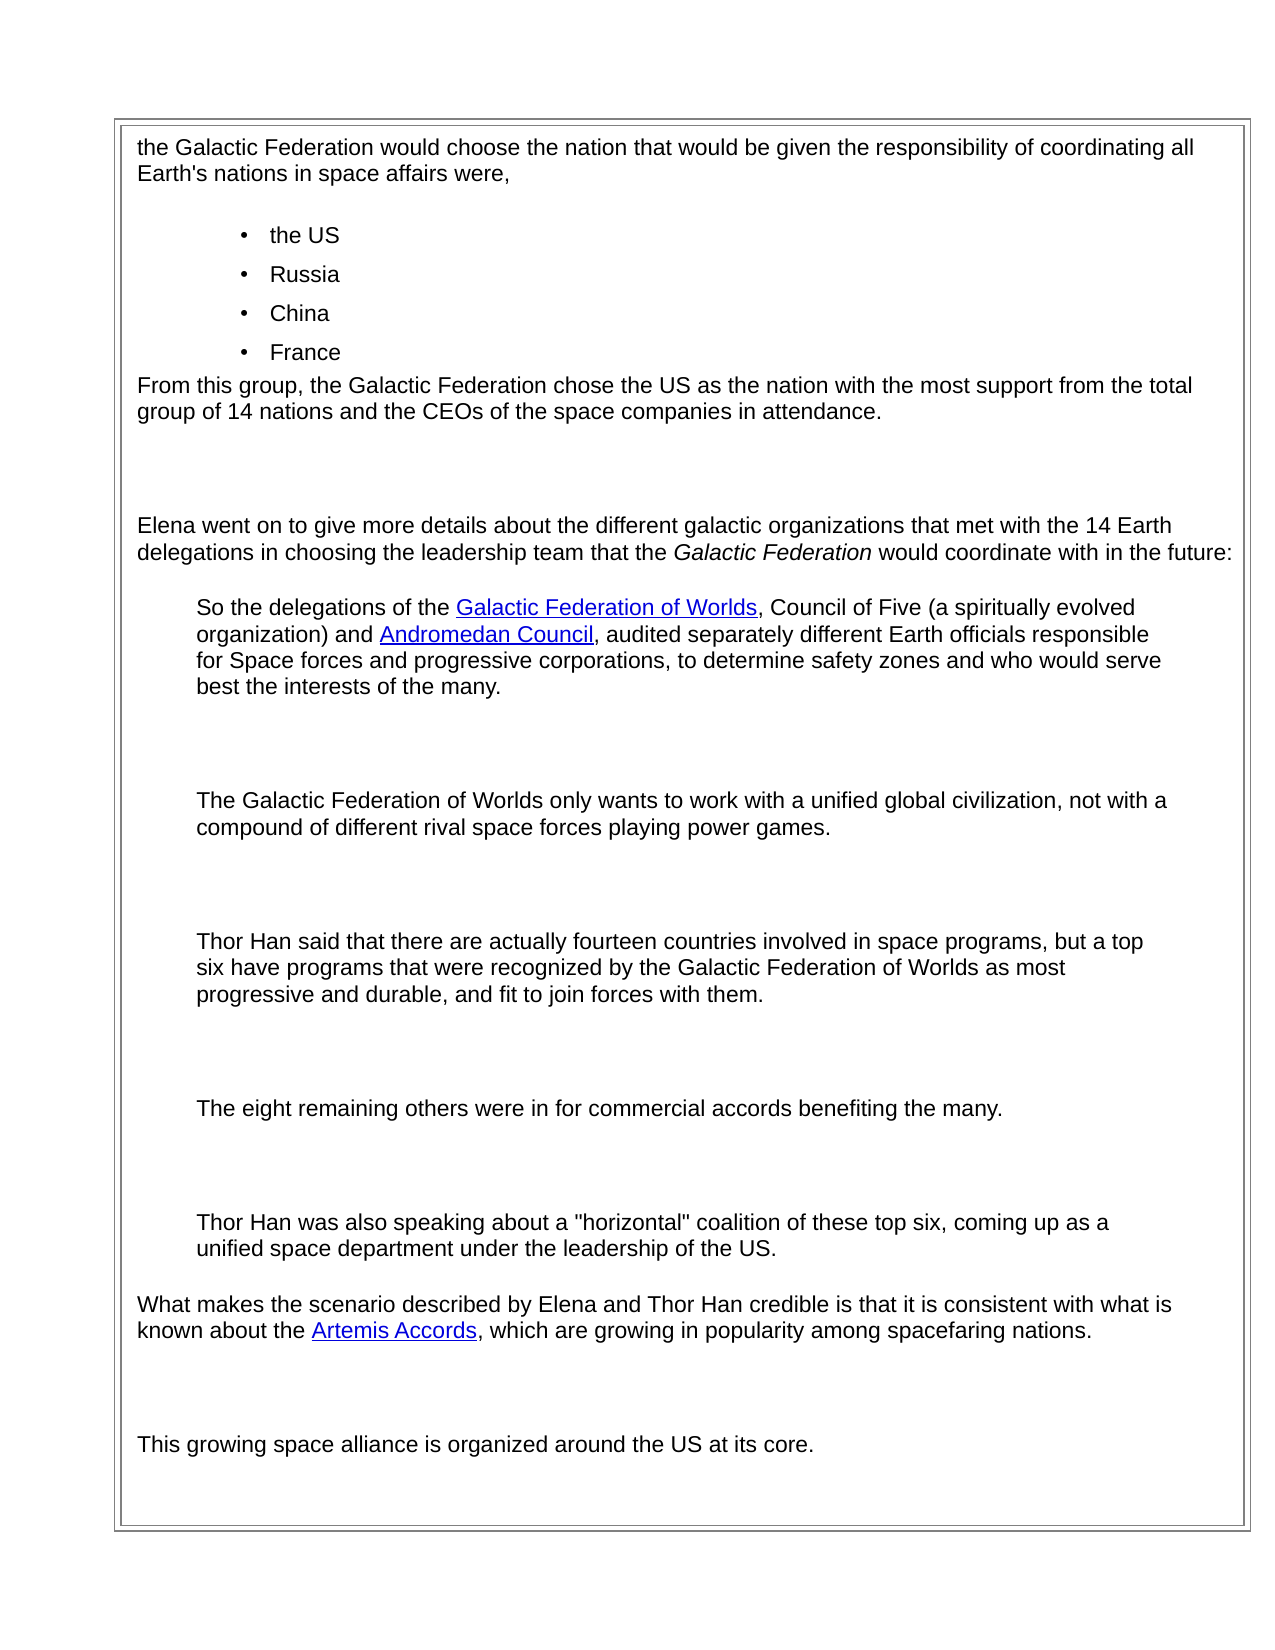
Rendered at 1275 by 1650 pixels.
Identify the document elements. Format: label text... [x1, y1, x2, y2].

table_header by Dr. Michael Salla August 10, 2021 from Exopolitics Website Spanish version More information has become available that better clarifies what happened at a set of secret meetings that took place in the upper atmosphere of Jupiter in mid-July involving representatives from different spacefaring nations and the Galactic Federation of Worlds. Elena Danaan, who first released news of the dramatic meetings from her extraterrestrial contact, Thor Han Eredyon, has provided a diagram along with further explanatory comments that help considerably in getting a better idea of the different nations, corporations, and organizations that participated in the meetings, and the selection process for the nation that would be chiefly responsible for coordinating humanity in taking responsibility for the solar system - the USA. In a prior article, I discussed the information received by Elena from her primary extraterrestrial contact, Thor Han, a ship commander from the Galactic Federation of Worlds who escorted some of the Earth delegates to the meetings. We also discussed the meetings in an interview released on Aug 6: Also available on Rumble... As explained in my earlier article, these meetings are similar in function to the Yalta Conference held during the final stages of World War II. In the current scenario, these "galactic diplomacy" meetings discussed restructuring our solar system with the impending defeat of the, Dark Fleet Draco Empire Orion Alliance their corporate partners, the Interplanetary Corporate Conglomerate (ICC)... I've discussed these developments in previous articles, along with corroborating evidence, which you can read here and here. After our interview, Elena sent me a diagram explaining the sequence of meetings that took place above Jupiter. The diagram succinctly describes what happened, along with her comments for each stage of the meetings. Based on the sequence of meetings, it appears that the chief purpose was a selection process to determine which spacefaring nation would be primarily responsible for coordinating all human space operations and liaising with the Galactic Federation. Elena Danaan Illustration of Jupiter Meetings in sequence Here is how Elena summarized the meetings in her own words based on Thor Han's initial messages and what she has subsequently learned. There was a series of meetings and this had been going on for a while. Each Terran group attending these meetings combined space force military officials and progressive corporation CEOs. There were twelve meetings at first, occurring as twelve separate groups. Each group was composed of officials from galactic institutions, auditing a specific Earth nation's representatives in the space military and corporate domains. Put simply, the Galactic Federation was reviewing Earth's spacefaring nations in terms of their respective capabilities, histories and leadership potential. In his initial message to Elena, Thor Han said, "there are actually fourteen countries involved in space programs, who were represented there." In other words, the 12 meetings involved representatives from 14 countries with space programs with officials from the Galactic Federation, and other extraterrestrial organizations. These are the 12 countries that have signed the Artemis Accords (Jupiter Agreements), which are a set of bilateral agreements between the US and other spacefaring nations, which set out the guidelines for how signatories are to behave and coordinate in space affairs: Australia Brazil Canada Italy Japan Luxembourg New Zealand United Arab Emirates South Korea Ukraine United Kingdom the United States There are also six countries that have national space programs but to date have not signed the Artemis Accords. These are: China France Germany India Israel Russia Of these, only China and Russia are not expected to sign on to the Accords anytime soon, but that could quickly change with the outcome of the Jupiter meetings. If only 14 out of these 18 nations participated in the Jupiter meetings, then two possibilities come to mind for why four did not participate. First, it can be speculated that some of the smaller nations, e.g., Luxembourg and New Zealand, delegated to larger neighboring nations to represent their space interests. A second possibility is that the European Space Agency, headquartered in Paris, officially represented the interests of France, Germany, Italy, and Luxembourg. While the United Kingdom does participate in some European Space Agency programs, it maintains a separate national space program and works closely with the US NASA program. By "progressive corporation CEOs", Thor Han was very likely referring to representatives from companies such as, SpaceX Blue Origin Virgin Galactic, ...as opposed to CEO's from older larger aerospace corporations such as, Boeing Airbus Lockheed Martin Northrup Grumman, etc., ...which worked with the now-discredited Interplanetary Corporate Conglomerate, a major ally of the German Dark Fleet. Prominent CEOs such as Elon Musk, Jeff Bezos, and Richard Branson therefore almost certainly attended the Jupiter meetings. This is supported by recent flights into space by both Bezos and Branson. Branson flew to the edge of space (defined by US authorities as 50 miles altitude) on July 11 in a Virgin Galactic craft. He was followed by Bezos, who flew into space on July 20 in a crewed Blue Origin flight. These two very public space flight events, it turns out, were covers for Branson and Bezos to attend the Jupiter meetings. Musk very likely attended the Jupiter meetings using another mode of transportation and cover story. The cover story appeared on July 23, when Musk announced that SpaceX had been awarded a contract to launch NASA's "Europa Clipper" mission to Jupiter's moon Europa in October 2024. That means that around the same time Branson and Bezos were involved with their trips to the edge of space, Musk was working with NASA officials on an announcement concerning a future mission to Jupiter. A plausible cover story for Musk secretly flying to Jupiter to attend the meetings. What's noteworthy here in NASA's announcement of the Europa Clipper mission is its recent behavior of increasingly awarding contracts for space exploration to SpaceX or Blue Origin rather than older established aerospace corporations. This is critical circumstantial evidence that there has been a major change in how space is being managed by national governments and the aerospace corporations they are supporting through the contractual process. Elena went on to explain what happened after the initial set of 12 meetings. Then, three big meetings occurred: The first of the three meetings was a gathering of six selected nations' programs. The second meeting gathered a selected group of four from this previous group of six, to decide who would be best able to lead the group of six. The third and final agreement was between the galactic representatives and the winning nation selected from the previous group of four. Elena says that Thor Han was forbidden from identifying the different nations participating in the meetings. It can be speculated that the six nations that participated in the first of the three final meetings were those with the oldest and largest functioning national space programs. These are in order of their first satellite launches: Russia (1957) the United States (1958) France (1962) Britain (1962) China (1970) Japan (1970) It should be noted that the first five nations from this group of six, are all permanent members of the United Nations Security Council. Each has a long history of being deeply involved in Security Council decisions concerning international affairs. It is therefore no great surprise that this same group of nations would perform a similar function for regulating human activities in our solar system. It can be further speculated that the four countries that participated in the penultimate meeting out of which the Galactic Federation would choose the nation that would be given the responsibility of coordinating all Earth's nations in space affairs were, the US Russia China France From this group, the Galactic Federation chose the US as the nation with the most support from the total group of 14 nations and the CEOs of the space companies in attendance. Elena went on to give more details about the different galactic organizations that met with the 14 Earth delegations in choosing the leadership team that the Galactic Federation would coordinate with in the future: So the delegations of the Galactic Federation of Worlds, Council of Five (a spiritually evolved organization) and Andromedan Council, audited separately different Earth officials responsible for Space forces and progressive corporations, to determine safety zones and who would serve best the interests of the many. The Galactic Federation of Worlds only wants to work with a unified global civilization, not with a compound of different rival space forces playing power games. Thor Han said that there are actually fourteen countries involved in space programs, but a top six have programs that were recognized by the Galactic Federation of Worlds as most progressive and durable, and fit to join forces with them. The eight remaining others were in for commercial accords benefiting the many. Thor Han was also speaking about a "horizontal" coalition of these top six, coming up as a unified space department under the leadership of the US. What makes the scenario described by Elena and Thor Han credible is that it is consistent with what is known about the Artemis Accords, which are growing in popularity among spacefaring nations. This growing space alliance is organized around the US at its core. In contrast, an attempt by Russia and China to promote a rival international space coalition through their joint International Lunar Research Station initiative has gathered no support. It's therefore very understandable why the Galactic Federation and affiliated galactic organizations - Andromeda Council and Council of Five - would choose the US as the go-to nation for future collaboration between the Federation and the rest of humanity. Finally, Elena drew a graphic of what Thor Han saw departing after the penultimate meeting. Three spacecraft were seen carrying the unsuccessful delegates of the nations not chosen to lead the Earth in future coordination with the Galactic Federation. Elena says that two of the craft carried the Russian and Chinese delegations that were unhappy with the outcome. The third craft, according to Elena and my speculation, carried the French delegation. The cigar-shaped craft presumably belonged to the US Navy's Solar Warden space program. Elena Danaan drawing of the 3 craft carrying delegations from penultimate Jupiter meeting. In conclusion, there is significant circumstantial evidence that the Jupiter meetings happened in mid-July involving 14 nations and CEOs of relatively new aerospace companies. First, the number of nations in attendance (14) is close to the number of known spacefaring nations (18). Second, the flights to the edge of space by Richard Branson and Jeff Bezos were very likely cover stories for them physically attending the Jupiter meetings. Third, Musk's announcement of SpaceX's selection to launch the 2024 Europa Clipper Mission shows that Jupiter was very much on his mind during the meetings. Finally, the growing acceptance of the Artemis Accords by leading spacefaring nations - with the exceptions of China and Russia - makes it very plausible that the Galactic Federation chose the USA as the go-to nation for future communicat by Dr. Michael Salla August 17, 2021 from Exopolitics Website On July 11, to much fanfare, Richard Branson traveled on a Virgin Galactic spacecraft for a highly publicized trip to the edge of space - defined by NASA as beginning at an altitude of 50 miles (80 km). A week later, he was followed by Jeff Bezos, who flew in a Blue Origin spacecraft to just above the Von Karman line, an altitude of 62 miles (100 km), the worldwide standard for the start of space. Around the same time, on July 23, Elon Musk announced that SpaceX was given the highly prized contract to launch NASA's Europa Clipper mission to Jupiter by 2024. What unites these three disparate space events involving pioneering aerospace CEOs is a claim by a former French archeologist, Elena Danaan, that a series of secret meetings were held in a floating extraterrestrial base (city) in the upper atmosphere of Jupiter in mid-July. She was told by her primary extraterrestrial contact, Thor Han Eredyon, that the meetings were attended by top officials from 14 space-faring nations, as well as "progressive corporation CEOs" to meet with representatives from the Galactic Federation of Worlds and other galactic organizations. In previous article, I discussed the identities of the 14 nations that most likely attended the meetings and speculated that the "progressive corporation CEOs" probably included Bezos and Branson, whose trips to the edge of space coincided with the alleged time of the Jupiter meetings. I further speculated that Musk had attended due to a SpaceX announcement that it had been awarded the Europa Clipper meetings. In her most recent 'physical contact' with Thor Han, Elena has provided some fresh new details about the Jupiter Meetings, which confirmed my speculations about the CEOs in attendance. This is Elena's (E) recollection of what she was told by Thor Han (T): E: About the CEOs, was Michael right? T: Yes. E: All of them? T: And many more. While Branson and Bezos very publicly televised their relatively few minutes floating in Earth's upper atmosphere, Thor Hans' response suggests they kept secret that they were about to or had already spent many hours in the upper atmosphere of Jupiter negotiating the future of our solar system. It's worth pointing out that this is not the first time that Jeff Bezos has been involved in top-level negotiations involving secret space programs. In early February 2018, the German-led Dark Fleet operating out of Antarctica conducted high-level meetings with the Trump administration, as first revealed by former Forbes Magazine author Benjamin Fulford. What corroborated Fulford's claim was that Trump's Secretary of State, Rex Tillerson, did travel to Bariloche, Argentina where secret negotiations were allegedly held with the Dark Fleet to reveal its existence and release some of its advanced technologies. What added even more credence to Fulford's claims was that Bezos was also in Bariloche at the same time, where he almost certainly joined Tillerson in the secret negotiations, which was covered in a previous article. This takes me to the question of why corporate CEOs with questionable backgrounds were involved in the Jupiter meetings. Thor Han's response suggests some dire contingency is on the horizon that makes it necessary for the Galactic Federation to work with them for the greater good of humanity. This is the relevant portion of the dialogue between Elena [E] and Thor Han [T]: [E] Why them? People on Earth are going mad about it. [T] Because these are the ones who are ready now. There's no other choice. We don't have time, we can't afford to wait that new corporations form and equip themselves with brand new fleets, we take the ones who are available here and now. I know they are not pure-hearted but they are the only ones able to lead the Terran species into the future. As corporations, their agendas are financial. They go with the winners. Their old allies are losing, so these corporations have turned their back to them. Thor Han's response that "we don't have time" is very troubling. It corroborates that the Galactic Federation sees some impending catastrophic or major Earth change events that make the development of large space fleets an urgency. The most likely candidate for such a dire contingency is a micronova or 'solar flash' event happening in the near future. Ben Davidson, the founder of Space Weather News, has for several years now been urgently warning about the growing evidence that a micronova event will happen by the end of this or the start of the next decade. Similarly, a secret space program insider, Corey Goode, has since 2015 been warning that a "solar flash" event is predicted to happen in the near future. Historical evidence shows that micronova events had happened before and wiped out advanced civilizations on Earth and in our solar system. Thor Han's reference to there being "no other choice" and that there is insufficient time "that new corporations form and equip themselves" suggests that the dire contingency is not that far in the future, just as Davidson and Goode have been warning. Elena continued her dialogue about Musk, Bezos and Branson as follows: [E] But do you trust them? [T] No, we don't. Remember, I told you that we were watching them proving their good intent. Now, you must not tell this publicly until I say it is the right time because civilians on Terra do not possess all the elements yet to grasp the whole perspective. There are many other reasons why we do not disclose everything for the moment, as it does not involve only ourselves. Thor Han did give permission for this information to be now released. He is correct that most on Earth do not possess the necessary "big picture" perspective. Many will focus on the shortcomings of Musk, Bezos, and Branson at the Jupiter meetings as "progressive corporate CEOs" without realizing that they have built the necessary infrastructure for quickly expanding their operations and building large fleets of civilian spacecraft. Musk's SpaceX Bezos' Blue Origin Branson's Virgin Galactic, ...have spent a decade or so developing rocket-propelled spacecraft to get to their current positions where they can safely begin building fleets of civilian craft for moving a significant number of humans into space. It's unreasonable to expect that, the world's militaries would undertake such a massive endeavor in a global contingency since they would unquestionably prioritize relocating government officials and military families to "safety zones" in space or underground. The rest of humanity would be left to fend for themselves. Therefore, there is an urgent need for a civilian space industry to be quickly expanded far beyond present levels. This is especially the case once advanced propulsion and energy technologies are released, which would enable space travel deep into our solar system, thereby evading any catastrophic earth changes. Elena shared more of Thor Han's response about the corporate CEOs, which gives us some clues into what lies ahead: The Galactic Federation offered to these corporations a deal: that if they comply to the progressive rules of the new agreements, we will support and protect their commercial interests. Because it is in our spirit to entice unity and progress, not division. We believe that everyone in this universe deserves a second chance; this is a process part of the evolution; learning from our mistakes. And also, by including your opponents in your circle, they cease to be an enemy and they become an ally. This is how you make peace, and also why our Federation works hard at welcoming cultures that were once regressive. Unity is progress. Thor Han is here acknowledging that Musk, Bezos, Branson, and other CEOs at the Jupiter meetings previously collaborated with the Deep State in various ways. However, with the impending defeat of the Deep State and their space allies, the Dark Fleet Draco Empire Orion Alliance, ...Musk, Bezos, and Branson have realigned themselves. Thus they have been given a second chance and are being closely watched by their new partners, the Galactic Federation, in terms of complying with , "progressive rules of the new agreements." At this stage, it's not known what these progressive rules are, but given the Federation's recent actions on the Moon, Mars and Antarctica, we can expect it would exclude the kind of, exploitative practices genetic experiments slave trade biowarfare, etc., ...that were the mainstay of the Interplanetary Corporate Conglomerate, and the Dark Fleet. Elena continued: [E] This explains why, as I thought, in the recent agreements on Jupiter, countries such as Russia and China were voted to be under the management of the United States of America. But why the USA? [T] Because they are the best able to fit the task, and because we know what the future is made of. We have been secretly grooming the USA into secret programs since the 1950s, because we knew… [E] I closed my eyes as Thor Han sent me a telepathic image. It was three similar logos. From left to right, as an unfolding timeline: Star Trek's Starfleet, Artemis Accords, and Space Force. All three blended into one. Just after that, I saw eight ships of Solar Warden passing by the GFW station (where I was). What a good omen! Elena's response highlights the Artemis Accords' importance and US leadership for the immediate years ahead as humanity's presence in space expands greatly beyond its present levels. The Artemis Accords create a framework for the civilian, corporate and military sectors to work side-by-side in meeting the challenges of quickly expanding humanity's presence far into our solar system. In addition, her information confirms the testimony of William Tompkins, who told of human-looking extraterrestrials (the Galactic Federation) helping the US Navy develop a secret space program (Solar Warden) since the 1950s. Tompkins further stated that the Navy's Solar Warden program has been building new fleets of space carriers that are scheduled to come online sometime in the early 2030s. Around the same time frame as Davidson and Goode have predicted the incoming micronova event... Coincidence? I don't think so... All this suggests that in the immediate years ahead, the Navy will begin revealing Solar Warden assets through the newly created US Space Force, which is becoming the hub for a future multinational space alliance. This is evidenced in the expanding "Combined Space Operations Initiative" whereby the space commands of, Australia Canada France Germany New Zealand United Kingdom, ...are closely coordinating with the US Space Command and Space Force. I discuss this exciting emergence of a future multinational military space alliance - a modern-day Starfleet - in my latest book Space Force - Our Star Trek Future. The US Navy will play a key role in preparing humanity for the challenges that lie ahead. Over the last few years, the Department of the Navy has been releasing some of the advanced space propulsion technologies used in Solar Warden through scientists such as Dr. Salvatore Pais. Little information can be found about Salvatore Cezar Pais; he has virtually no web presence. What is known is that he received a PhD in Mechanical and Aerospace Engineering from Case Western Reserve University in 1999 and that he currently works as an aerospace engineer for NAWCAD at Naval Air Station Patuxent River in Maryland - the Navy's top aircraft test base. Pais has published several articles and presented papers at American Institute of Aeronautics and Astronautics conferences over the years describing his work in electromagnetic propulsion, revolutionary room temperature superconductors, and topics like his PhD dissertation: "Bubble generation under reduced gravity conditions for both co-flow and cross-flow configurations." Source There have been five patents released by Pais, all on behalf of the Secretary of the Navy, which have all the necessary components for the civilian sector to build fleets of advanced antigravity space vehicles and powerful electromagnetic shielding technologies that can be used to protect humanity either in deep space or on Earth itself from electromagnetic storms and Coronal Mass Ejections. All will be vital for building future fleets of civilian spacecraft that can be used to ride out the devastating effects of a micronova or other catastrophic events foreseen by the Galactic Federation and multiple secret space programs. In conclusion, I know that it will be difficult for many to stomach that compromised CEOs such as Bezos, Branson and Musk have been given a second chance and allowed to reach agreements with the Galactic Federation at secret meetings held above Jupiter. However, the Galactic Federation is telling us that there is no choice given the magnitude of the challenges that lie ahead, which makes it imperative that a very large civilian space infrastructure is built using exotic technologies such as those found in the Pais patents, as quickly as possible. Bezos, Branson, and Musk have the necessary finances, resources, and know-how to quickly transform the civilian space industry away from fossil fuels, just as Musk transformed the automobile industry to electric cars. The upside of the Jupiter Agreements is that humanity is being helped by a positive association of extraterrestrials - the Galactic Federation of Worlds - working simultaneously with national governments, militaries, and select aerospace corporations, to prepare humanity for a Star Trek Future. And this is just the beginning. Join me for my upcoming September 11 Webinar, where I will lay out all the latest information about humanity's Star Trek Future, and how it all relates to, Space Force Solar Warden Artemis Accords The Galactic Federation... This is positive and highly inspiring material, so don't miss this look beyond the chaos into a far better future for all of us. by Dr. Michael Salla July 19, 2021 from Exopolitics Website Italian version Three months before the collapse of Nazi Germany during World War II, the three great allied powers, the USA, the Soviet Union, and Great Britain, met at Yalta on the Crimean Peninsula to discuss the post-war order of Europe that would be based on the principle of national self-determination. According to a former professional archeologist and 'contactee', Elena Danaan, a similar set of meetings have just concluded near the planet Jupiter to discuss, the new order in our solar system that will emerge with the impending military collapse of the Dark Fleet and its Draconian, Orion, Deep State, and corporate allies... She says the Galactic Federation of Worlds met recently with the representatives of the Earth Alliance and an alliance of secret space programs in a set of 12 meetings to discuss, the new order in our solar system... It's worth pointing out that the existence of a Galactic Federation was recently acknowledged by the founder of Israel's space program, Professor/General Haim Eshed, and he further added that it was working directly with the US Presidential administration of Donald Trump. Furthermore, I have discussed the escalating military conflict between the Galactic Federation of Worlds with rival space coalitions - Dark Fleet, Draconian Empire, and Orion Alliance - in a prior article distinguishing between different galactic associations and their historical interactions. Elena contacted me on July 17 with the dramatic news of the meetings that had been completed near Jupiter and the different nations that were involved through their respective space programs. She said the final meeting had concluded only a day earlier with an agreement being reached that would establish a multinational space alliance between the major Earth nations under US leadership. This is what Elena wrote in her first email: Agreements have been passed on Jupiter yesterday between the different progressive galactic coalitions and Terran military forces, to share the use and the protection of this star system, regarding to economic and military domains, in preparation for the future. Territories of action have been set. Terran Humans are officially taking ownership of their system. The US was the lead representative in these series of meetings. They were chosen by the GFW because of their abilities, resources, and goals, best able to guarantee a sustainable and glorious future for off-world humankind. Long years of secret collaboration with the nations of Terra have come to completion, but we still need to bring closure to this war for the liberation of this system. Until then, we will need to work hard, and when this day comes, we will all be ready to step into a new era of fraternity and cooperation together. What corroborates Elena's remarkable claims here are the recent signings of the Artemis Accords among countries with functioning space programs. These are bilateral accords negotiated between spacefaring nations and the United States that were first signed on October 13, 2020, between the U.S. and seven nations: Australia Canada Italy Japan Luxembourg United Arab Emirates the United Kingdom Since the launch of the Artemis Accords, Brazil South Korea New Zealand Ukraine, ...have all subsequently signed the Accords. Another major spacefaring nation, India, is also 'considering joining' the Artemis Accords... It's worth emphasizing that the Accords result from several years of negotiations between the US and other nations that began in earnest during the Trump administration and continue under the current Biden administration. What the Artemis Accords have created is the founding principles of, a multinational space alliance that will be established under US leadership... The Accords make possible the pursuit of joint economic and scientific activities in space along with a multinational military alliance that will protect these activities through "safety zones," as I have discussed previously. The recent signing and expansion of the Artemis Accords, after several years of negotiations, closely matches what Elena claims has just happened near Jupiter, where the Galactic Federation and other progressive space alliances such as the "Andromeda Council" have recently reached agreements. To help clarify what had just happened, Elena sent me a second email on July 17 with additional information she had received about the meetings from her primary extraterrestrial contact, Thor Han Eredyon. She has earlier explained that she receives regular communications through a brain implant, which had been re-purposed from an alien abduction that occurred when she was nine years old, and from which she had been rescued by Thor Han and his Federation companions. I highly recommend reading her book, A Gift from the Stars, to learn about her background and continued communications with Thor Han. Elena was told: Thor Han wasn't part of these meetings; he was just part of the escort for the representatives of the GFW [Galactic Federation of Worlds], and he stayed in orbit of Jupiter. But he knows this: There was a series of meetings, and this had been going on for a while. There were twelve meetings in total, first occurring among specific groups, separately, and then these last days, three big meetings: the first gathering everyone, the second a selected group, and the third the final agreements with the leading selected group. Each group was made of space force military officials and (progressive) corporations' CEOs. So, a delegation of the GFW has been auditing separately different Earth representatives, military officials responsible for space forces, as well as heads of certain progressive corporations to determine safety zones and who would serve best the interests of the many. It's very significant that Elena used the term "safety zones" to describe the areas of multinational space cooperation, and what served the interests of most nations. This is identical to the language used in the Artemis Accords, something she was not familiar with prior to our communications. It's also very important to point out that major nations have been recently forming space commands, where their respective military forces are increasingly working together in space related issues. Britain (2021) Germany (2021) Italy (2021) Australia (2022), ...have all recently joined, the US (1985/2019) France (2010) Russia (2011) China (2015), ...in setting up space commands for integrating their military activities in space. Most significantly, in October 2020, NATO set up a Space Center that will run all its space operations out of Ramstein Air Base in Germany. All these recent military developments concerning outer space corroborate Elena's remarkable claims. Her second email went on as follows: The GFW only wants to work with a unified global civilization, not with a clutter of different rival space forces playing power games. Thor Han said that there are actually fourteen countries involved in space programs, who were represented there, but a top six have programs recognized by the GFW as most progressive and durable, and fit to join forces with them. The eight others were just in for commercial reasons benefiting the many. Thor Han was also speaking about a "horizontal" coalition of these top six, coming up as a unified space department. Would we be witnessing, as you said it Michael, the birth of Starfleet...? It's understandable why the Galactic Federation of Worlds would be insisting on a "unified global civilization" that partners with it in space affairs, rather than the current situation of competing spacefaring nations with conflicting agendas. The formation of an alliance of spacefaring nations working within a unified command structure makes much sense. Based on current membership of 'The Artemis Accords' it can be guessed that the six countries identified as the "most progressive and durable" would be, the United States France Britain Germany Japan Italy Australia, ...all of which have space commands either functioning or in process of being launched. In my book, Space Force - Our Star Trek Future (2021), I explain how the multinational space alliance being currently created under US leadership is the antecedent of a future Starfleet, not unlike that envisaged by Gene Rodenberry. In fact, I present evidence that Rodenberry's Starfleet was modeled on a future multinational space coalition that he was clandestinely briefed about in the 1960s! The other eight nations participating in the Jupiter meetings would be drawn from Artemis Accord members or other nations. This leads to the critical question of, Where do China and Russia fit into this emerging multinational space alliance collaborating directly with the Galactic Federation and other positive space organizations? Elena's message from Thor Han provides us with an answer: Thor Han showed me also the only visual memory he had of these events: viewed from his ship, three ovoid crafts leaving the orbit of Jupiter after the second of this series of three ultimate meetings. Each craft had Earth military delegates onboard, by country. He didn't tell me what the third was, but two of them were carrying Chinese and Russian officials, and he was told that both these crowds were very unhappy. He said that the USA won the responsibility to organize the new Earth's united space coalition. What corroborates Elena's information here is that no other spacefaring nation has joined China and Russia in their proposed International Lunar Research Station initiative launched with their bilateral agreement reached in June 2021. Only the US has succeeded in creating a multinational space coalition through the Artemis Accords, which Russia declined to join since it was "too US-centric," and China was excluded from joining due to its continued theft of intellectual property and industrial espionage. Consequently, it does not come as a great surprise that Chinese and Russian delegations "were very unhappy" with the agreements reached near Jupiter. In addition to the circumstantial evidence presented so far that corroborates Elena's claims, we need to further consider whether, it's feasible that a Yalta-like set of meetings and agreements have just been reached? Yalta clearly created a precedent that even in the midst of savage fighting during the final three months of World War II, the allied powers were already actively planning for a post-war order free of Nazism. We appear to be in a very similar situation right now with a covert war being fought on, Earth the Moon Mars, ...wherever, the Dark Fleet the Draconian Empire the Orion Alliance, ...have established bases or assets. These bases were created as far back as the 1940s because of agreements reached with Nazi Germany, and have since expanded with major multinational corporations secretly building the space assets for different customers, the Dark Fleet, Orion Alliance, etc. Significantly, these corporations have built privately run secret space programs themselves and have become space powers in their own right. According to earlier information released by Elena, these Dark Fleet-Draco-Orion bases have come under attack and are at various points of liberation. This is consistent with claims by a number of insiders that the Dark Fleet and their corporate allies have been cut off from their interstellar partners, which has led to dwindling resources and significant defections. It also matches with data released by remote viewers associated with the Farsight Institute discussing the current exopolitical situation... In conclusion, with the continuing global blackout of information concerning extraterrestrial affairs (exopolitics) on Earth and in deep space, it's very difficult to confirm Elena Danaan's startling information that secret meetings and agreements are occurring in space involving Earth's major space powers and corporations. Nevertheless, her latest information is supported by much circumstantial evidence, what other secret space program insiders have been recently claiming, and remote viewing data. While this doesn't confirm her remarkable claims, it does make them worth investigating further for those wanting to know what is currently happening in deep space right now. ions and coordination in deep space. [122, 126, 1243, 1524]
table_header by Dr. Michael Salla August 10, 2021 from Exopolitics Website Spanish version More information has become available that better clarifies what happened at a set of secret meetings that took place in the upper atmosphere of Jupiter in mid-July involving representatives from different spacefaring nations and the Galactic Federation of Worlds. Elena Danaan, who first released news of the dramatic meetings from her extraterrestrial contact, Thor Han Eredyon, has provided a diagram along with further explanatory comments that help considerably in getting a better idea of the different nations, corporations, and organizations that participated in the meetings, and the selection process for the nation that would be chiefly responsible for coordinating humanity in taking responsibility for the solar system - the USA. In a prior article, I discussed the information received by Elena from her primary extraterrestrial contact, Thor Han, a ship commander from the Galactic Federation of Worlds who escorted some of the Earth delegates to the meetings. We also discussed the meetings in an interview released on Aug 6: Also available on Rumble... As explained in my earlier article, these meetings are similar in function to the Yalta Conference held during the final stages of World War II. In the current scenario, these "galactic diplomacy" meetings discussed restructuring our solar system with the impending defeat of the, Dark Fleet Draco Empire Orion Alliance their corporate partners, the Interplanetary Corporate Conglomerate (ICC)... I've discussed these developments in previous articles, along with corroborating evidence, which you can read here and here. After our interview, Elena sent me a diagram explaining the sequence of meetings that took place above Jupiter. The diagram succinctly describes what happened, along with her comments for each stage of the meetings. Based on the sequence of meetings, it appears that the chief purpose was a selection process to determine which spacefaring nation would be primarily responsible for coordinating all human space operations and liaising with the Galactic Federation. Elena Danaan Illustration of Jupiter Meetings in sequence Here is how Elena summarized the meetings in her own words based on Thor Han's initial messages and what she has subsequently learned. There was a series of meetings and this had been going on for a while. Each Terran group attending these meetings combined space force military officials and progressive corporation CEOs. There were twelve meetings at first, occurring as twelve separate groups. Each group was composed of officials from galactic institutions, auditing a specific Earth nation's representatives in the space military and corporate domains. Put simply, the Galactic Federation was reviewing Earth's spacefaring nations in terms of their respective capabilities, histories and leadership potential. In his initial message to Elena, Thor Han said, "there are actually fourteen countries involved in space programs, who were represented there." In other words, the 12 meetings involved representatives from 14 countries with space programs with officials from the Galactic Federation, and other extraterrestrial organizations. These are the 12 countries that have signed the Artemis Accords (Jupiter Agreements), which are a set of bilateral agreements between the US and other spacefaring nations, which set out the guidelines for how signatories are to behave and coordinate in space affairs: Australia Brazil Canada Italy Japan Luxembourg New Zealand United Arab Emirates South Korea Ukraine United Kingdom the United States There are also six countries that have national space programs but to date have not signed the Artemis Accords. These are: China France Germany India Israel Russia Of these, only China and Russia are not expected to sign on to the Accords anytime soon, but that could quickly change with the outcome of the Jupiter meetings. If only 14 out of these 18 nations participated in the Jupiter meetings, then two possibilities come to mind for why four did not participate. First, it can be speculated that some of the smaller nations, e.g., Luxembourg and New Zealand, delegated to larger neighboring nations to represent their space interests. A second possibility is that the European Space Agency, headquartered in Paris, officially represented the interests of France, Germany, Italy, and Luxembourg. While the United Kingdom does participate in some European Space Agency programs, it maintains a separate national space program and works closely with the US NASA program. By "progressive corporation CEOs", Thor Han was very likely referring to representatives from companies such as, SpaceX Blue Origin Virgin Galactic, ...as opposed to CEO's from older larger aerospace corporations such as, Boeing Airbus Lockheed Martin Northrup Grumman, etc., ...which worked with the now-discredited Interplanetary Corporate Conglomerate, a major ally of the German Dark Fleet. Prominent CEOs such as Elon Musk, Jeff Bezos, and Richard Branson therefore almost certainly attended the Jupiter meetings. This is supported by recent flights into space by both Bezos and Branson. Branson flew to the edge of space (defined by US authorities as 50 miles altitude) on July 11 in a Virgin Galactic craft. He was followed by Bezos, who flew into space on July 20 in a crewed Blue Origin flight. These two very public space flight events, it turns out, were covers for Branson and Bezos to attend the Jupiter meetings. Musk very likely attended the Jupiter meetings using another mode of transportation and cover story. The cover story appeared on July 23, when Musk announced that SpaceX had been awarded a contract to launch NASA's "Europa Clipper" mission to Jupiter's moon Europa in October 2024. That means that around the same time Branson and Bezos were involved with their trips to the edge of space, Musk was working with NASA officials on an announcement concerning a future mission to Jupiter. A plausible cover story for Musk secretly flying to Jupiter to attend the meetings. What's noteworthy here in NASA's announcement of the Europa Clipper mission is its recent behavior of increasingly awarding contracts for space exploration to SpaceX or Blue Origin rather than older established aerospace corporations. This is critical circumstantial evidence that there has been a major change in how space is being managed by national governments and the aerospace corporations they are supporting through the contractual process. Elena went on to explain what happened after the initial set of 12 meetings. Then, three big meetings occurred: The first of the three meetings was a gathering of six selected nations' programs. The second meeting gathered a selected group of four from this previous group of six, to decide who would be best able to lead the group of six. The third and final agreement was between the galactic representatives and the winning nation selected from the previous group of four. Elena says that Thor Han was forbidden from identifying the different nations participating in the meetings. It can be speculated that the six nations that participated in the first of the three final meetings were those with the oldest and largest functioning national space programs. These are in order of their first satellite launches: Russia (1957) the United States (1958) France (1962) Britain (1962) China (1970) Japan (1970) It should be noted that the first five nations from this group of six, are all permanent members of the United Nations Security Council. Each has a long history of being deeply involved in Security Council decisions concerning international affairs. It is therefore no great surprise that this same group of nations would perform a similar function for regulating human activities in our solar system. It can be further speculated that the four countries that participated in the penultimate meeting out of which the Galactic Federation would choose the nation that would be given the responsibility of coordinating all Earth's nations in space affairs were, the US Russia China France From this group, the Galactic Federation chose the US as the nation with the most support from the total group of 14 nations and the CEOs of the space companies in attendance. Elena went on to give more details about the different galactic organizations that met with the 14 Earth delegations in choosing the leadership team that the Galactic Federation would coordinate with in the future: So the delegations of the Galactic Federation of Worlds, Council of Five (a spiritually evolved organization) and Andromedan Council, audited separately different Earth officials responsible for Space forces and progressive corporations, to determine safety zones and who would serve best the interests of the many. The Galactic Federation of Worlds only wants to work with a unified global civilization, not with a compound of different rival space forces playing power games. Thor Han said that there are actually fourteen countries involved in space programs, but a top six have programs that were recognized by the Galactic Federation of Worlds as most progressive and durable, and fit to join forces with them. The eight remaining others were in for commercial accords benefiting the many. Thor Han was also speaking about a "horizontal" coalition of these top six, coming up as a unified space department under the leadership of the US. What makes the scenario described by Elena and Thor Han credible is that it is consistent with what is known about the Artemis Accords, which are growing in popularity among spacefaring nations. This growing space alliance is organized around the US at its core. In contrast, an attempt by Russia and China to promote a rival international space coalition through their joint International Lunar Research Station initiative has gathered no support. It's therefore very understandable why the Galactic Federation and affiliated galactic organizations - Andromeda Council and Council of Five - would choose the US as the go-to nation for future collaboration between the Federation and the rest of humanity. Finally, Elena drew a graphic of what Thor Han saw departing after the penultimate meeting. Three spacecraft were seen carrying the unsuccessful delegates of the nations not chosen to lead the Earth in future coordination with the Galactic Federation. Elena says that two of the craft carried the Russian and Chinese delegations that were unhappy with the outcome. The third craft, according to Elena and my speculation, carried the French delegation. The cigar-shaped craft presumably belonged to the US Navy's Solar Warden space program. Elena Danaan drawing of the 3 craft carrying delegations from penultimate Jupiter meeting. In conclusion, there is significant circumstantial evidence that the Jupiter meetings happened in mid-July involving 14 nations and CEOs of relatively new aerospace companies. First, the number of nations in attendance (14) is close to the number of known spacefaring nations (18). Second, the flights to the edge of space by Richard Branson and Jeff Bezos were very likely cover stories for them physically attending the Jupiter meetings. Third, Musk's announcement of SpaceX's selection to launch the 2024 Europa Clipper Mission shows that Jupiter was very much on his mind during the meetings. Finally, the growing acceptance of the Artemis Accords by leading spacefaring nations - with the exceptions of China and Russia - makes it very plausible that the Galactic Federation chose the USA as the go-to nation for future communicat by Dr. Michael Salla August 17, 2021 from Exopolitics Website On July 11, to much fanfare, Richard Branson traveled on a Virgin Galactic spacecraft for a highly publicized trip to the edge of space - defined by NASA as beginning at an altitude of 50 miles (80 km). A week later, he was followed by Jeff Bezos, who flew in a Blue Origin spacecraft to just above the Von Karman line, an altitude of 62 miles (100 km), the worldwide standard for the start of space. Around the same time, on July 23, Elon Musk announced that SpaceX was given the highly prized contract to launch NASA's Europa Clipper mission to Jupiter by 2024. What unites these three disparate space events involving pioneering aerospace CEOs is a claim by a former French archeologist, Elena Danaan, that a series of secret meetings were held in a floating extraterrestrial base (city) in the upper atmosphere of Jupiter in mid-July. She was told by her primary extraterrestrial contact, Thor Han Eredyon, that the meetings were attended by top officials from 14 space-faring nations, as well as "progressive corporation CEOs" to meet with representatives from the Galactic Federation of Worlds and other galactic organizations. In previous article, I discussed the identities of the 14 nations that most likely attended the meetings and speculated that the "progressive corporation CEOs" probably included Bezos and Branson, whose trips to the edge of space coincided with the alleged time of the Jupiter meetings. I further speculated that Musk had attended due to a SpaceX announcement that it had been awarded the Europa Clipper meetings. In her most recent 'physical contact' with Thor Han, Elena has provided some fresh new details about the Jupiter Meetings, which confirmed my speculations about the CEOs in attendance. This is Elena's (E) recollection of what she was told by Thor Han (T): E: About the CEOs, was Michael right? T: Yes. E: All of them? T: And many more. While Branson and Bezos very publicly televised their relatively few minutes floating in Earth's upper atmosphere, Thor Hans' response suggests they kept secret that they were about to or had already spent many hours in the upper atmosphere of Jupiter negotiating the future of our solar system. It's worth pointing out that this is not the first time that Jeff Bezos has been involved in top-level negotiations involving secret space programs. In early February 2018, the German-led Dark Fleet operating out of Antarctica conducted high-level meetings with the Trump administration, as first revealed by former Forbes Magazine author Benjamin Fulford. What corroborated Fulford's claim was that Trump's Secretary of State, Rex Tillerson, did travel to Bariloche, Argentina where secret negotiations were allegedly held with the Dark Fleet to reveal its existence and release some of its advanced technologies. What added even more credence to Fulford's claims was that Bezos was also in Bariloche at the same time, where he almost certainly joined Tillerson in the secret negotiations, which was covered in a previous article. This takes me to the question of why corporate CEOs with questionable backgrounds were involved in the Jupiter meetings. Thor Han's response suggests some dire contingency is on the horizon that makes it necessary for the Galactic Federation to work with them for the greater good of humanity. This is the relevant portion of the dialogue between Elena [E] and Thor Han [T]: [E] Why them? People on Earth are going mad about it. [T] Because these are the ones who are ready now. There's no other choice. We don't have time, we can't afford to wait that new corporations form and equip themselves with brand new fleets, we take the ones who are available here and now. I know they are not pure-hearted but they are the only ones able to lead the Terran species into the future. As corporations, their agendas are financial. They go with the winners. Their old allies are losing, so these corporations have turned their back to them. Thor Han's response that "we don't have time" is very troubling. It corroborates that the Galactic Federation sees some impending catastrophic or major Earth change events that make the development of large space fleets an urgency. The most likely candidate for such a dire contingency is a micronova or 'solar flash' event happening in the near future. Ben Davidson, the founder of Space Weather News, has for several years now been urgently warning about the growing evidence that a micronova event will happen by the end of this or the start of the next decade. Similarly, a secret space program insider, Corey Goode, has since 2015 been warning that a "solar flash" event is predicted to happen in the near future. Historical evidence shows that micronova events had happened before and wiped out advanced civilizations on Earth and in our solar system. Thor Han's reference to there being "no other choice" and that there is insufficient time "that new corporations form and equip themselves" suggests that the dire contingency is not that far in the future, just as Davidson and Goode have been warning. Elena continued her dialogue about Musk, Bezos and Branson as follows: [E] But do you trust them? [T] No, we don't. Remember, I told you that we were watching them proving their good intent. Now, you must not tell this publicly until I say it is the right time because civilians on Terra do not possess all the elements yet to grasp the whole perspective. There are many other reasons why we do not disclose everything for the moment, as it does not involve only ourselves. Thor Han did give permission for this information to be now released. He is correct that most on Earth do not possess the necessary "big picture" perspective. Many will focus on the shortcomings of Musk, Bezos, and Branson at the Jupiter meetings as "progressive corporate CEOs" without realizing that they have built the necessary infrastructure for quickly expanding their operations and building large fleets of civilian spacecraft. Musk's SpaceX Bezos' Blue Origin Branson's Virgin Galactic, ...have spent a decade or so developing rocket-propelled spacecraft to get to their current positions where they can safely begin building fleets of civilian craft for moving a significant number of humans into space. It's unreasonable to expect that, the world's militaries would undertake such a massive endeavor in a global contingency since they would unquestionably prioritize relocating government officials and military families to "safety zones" in space or underground. The rest of humanity would be left to fend for themselves. Therefore, there is an urgent need for a civilian space industry to be quickly expanded far beyond present levels. This is especially the case once advanced propulsion and energy technologies are released, which would enable space travel deep into our solar system, thereby evading any catastrophic earth changes. Elena shared more of Thor Han's response about the corporate CEOs, which gives us some clues into what lies ahead: The Galactic Federation offered to these corporations a deal: that if they comply to the progressive rules of the new agreements, we will support and protect their commercial interests. Because it is in our spirit to entice unity and progress, not division. We believe that everyone in this universe deserves a second chance; this is a process part of the evolution; learning from our mistakes. And also, by including your opponents in your circle, they cease to be an enemy and they become an ally. This is how you make peace, and also why our Federation works hard at welcoming cultures that were once regressive. Unity is progress. Thor Han is here acknowledging that Musk, Bezos, Branson, and other CEOs at the Jupiter meetings previously collaborated with the Deep State in various ways. However, with the impending defeat of the Deep State and their space allies, the Dark Fleet Draco Empire Orion Alliance, ...Musk, Bezos, and Branson have realigned themselves. Thus they have been given a second chance and are being closely watched by their new partners, the Galactic Federation, in terms of complying with , "progressive rules of the new agreements." At this stage, it's not known what these progressive rules are, but given the Federation's recent actions on the Moon, Mars and Antarctica, we can expect it would exclude the kind of, exploitative practices genetic experiments slave trade biowarfare, etc., ...that were the mainstay of the Interplanetary Corporate Conglomerate, and the Dark Fleet. Elena continued: [E] This explains why, as I thought, in the recent agreements on Jupiter, countries such as Russia and China were voted to be under the management of the United States of America. But why the USA? [T] Because they are the best able to fit the task, and because we know what the future is made of. We have been secretly grooming the USA into secret programs since the 1950s, because we knew… [E] I closed my eyes as Thor Han sent me a telepathic image. It was three similar logos. From left to right, as an unfolding timeline: Star Trek's Starfleet, Artemis Accords, and Space Force. All three blended into one. Just after that, I saw eight ships of Solar Warden passing by the GFW station (where I was). What a good omen! Elena's response highlights the Artemis Accords' importance and US leadership for the immediate years ahead as humanity's presence in space expands greatly beyond its present levels. The Artemis Accords create a framework for the civilian, corporate and military sectors to work side-by-side in meeting the challenges of quickly expanding humanity's presence far into our solar system. In addition, her information confirms the testimony of William Tompkins, who told of human-looking extraterrestrials (the Galactic Federation) helping the US Navy develop a secret space program (Solar Warden) since the 1950s. Tompkins further stated that the Navy's Solar Warden program has been building new fleets of space carriers that are scheduled to come online sometime in the early 2030s. Around the same time frame as Davidson and Goode have predicted the incoming micronova event... Coincidence? I don't think so... All this suggests that in the immediate years ahead, the Navy will begin revealing Solar Warden assets through the newly created US Space Force, which is becoming the hub for a future multinational space alliance. This is evidenced in the expanding "Combined Space Operations Initiative" whereby the space commands of, Australia Canada France Germany New Zealand United Kingdom, ...are closely coordinating with the US Space Command and Space Force. I discuss this exciting emergence of a future multinational military space alliance - a modern-day Starfleet - in my latest book Space Force - Our Star Trek Future. The US Navy will play a key role in preparing humanity for the challenges that lie ahead. Over the last few years, the Department of the Navy has been releasing some of the advanced space propulsion technologies used in Solar Warden through scientists such as Dr. Salvatore Pais. Little information can be found about Salvatore Cezar Pais; he has virtually no web presence. What is known is that he received a PhD in Mechanical and Aerospace Engineering from Case Western Reserve University in 1999 and that he currently works as an aerospace engineer for NAWCAD at Naval Air Station Patuxent River in Maryland - the Navy's top aircraft test base. Pais has published several articles and presented papers at American Institute of Aeronautics and Astronautics conferences over the years describing his work in electromagnetic propulsion, revolutionary room temperature superconductors, and topics like his PhD dissertation: "Bubble generation under reduced gravity conditions for both co-flow and cross-flow configurations." Source There have been five patents released by Pais, all on behalf of the Secretary of the Navy, which have all the necessary components for the civilian sector to build fleets of advanced antigravity space vehicles and powerful electromagnetic shielding technologies that can be used to protect humanity either in deep space or on Earth itself from electromagnetic storms and Coronal Mass Ejections. All will be vital for building future fleets of civilian spacecraft that can be used to ride out the devastating effects of a micronova or other catastrophic events foreseen by the Galactic Federation and multiple secret space programs. In conclusion, I know that it will be difficult for many to stomach that compromised CEOs such as Bezos, Branson and Musk have been given a second chance and allowed to reach agreements with the Galactic Federation at secret meetings held above Jupiter. However, the Galactic Federation is telling us that there is no choice given the magnitude of the challenges that lie ahead, which makes it imperative that a very large civilian space infrastructure is built using exotic technologies such as those found in the Pais patents, as quickly as possible. Bezos, Branson, and Musk have the necessary finances, resources, and know-how to quickly transform the civilian space industry away from fossil fuels, just as Musk transformed the automobile industry to electric cars. The upside of the Jupiter Agreements is that humanity is being helped by a positive association of extraterrestrials - the Galactic Federation of Worlds - working simultaneously with national governments, militaries, and select aerospace corporations, to prepare humanity for a Star Trek Future. And this is just the beginning. Join me for my upcoming September 11 Webinar, where I will lay out all the latest information about humanity's Star Trek Future, and how it all relates to, Space Force Solar Warden Artemis Accords The Galactic Federation... This is positive and highly inspiring material, so don't miss this look beyond the chaos into a far better future for all of us. by Dr. Michael Salla July 19, 2021 from Exopolitics Website Italian version Three months before the collapse of Nazi Germany during World War II, the three great allied powers, the USA, the Soviet Union, and Great Britain, met at Yalta on the Crimean Peninsula to discuss the post-war order of Europe that would be based on the principle of national self-determination. According to a former professional archeologist and 'contactee', Elena Danaan, a similar set of meetings have just concluded near the planet Jupiter to discuss, the new order in our solar system that will emerge with the impending military collapse of the Dark Fleet and its Draconian, Orion, Deep State, and corporate allies... She says the Galactic Federation of Worlds met recently with the representatives of the Earth Alliance and an alliance of secret space programs in a set of 12 meetings to discuss, the new order in our solar system... It's worth pointing out that the existence of a Galactic Federation was recently acknowledged by the founder of Israel's space program, Professor/General Haim Eshed, and he further added that it was working directly with the US Presidential administration of Donald Trump. Furthermore, I have discussed the escalating military conflict between the Galactic Federation of Worlds with rival space coalitions - Dark Fleet, Draconian Empire, and Orion Alliance - in a prior article distinguishing between different galactic associations and their historical interactions. Elena contacted me on July 17 with the dramatic news of the meetings that had been completed near Jupiter and the different nations that were involved through their respective space programs. She said the final meeting had concluded only a day earlier with an agreement being reached that would establish a multinational space alliance between the major Earth nations under US leadership. This is what Elena wrote in her first email: Agreements have been passed on Jupiter yesterday between the different progressive galactic coalitions and Terran military forces, to share the use and the protection of this star system, regarding to economic and military domains, in preparation for the future. Territories of action have been set. Terran Humans are officially taking ownership of their system. The US was the lead representative in these series of meetings. They were chosen by the GFW because of their abilities, resources, and goals, best able to guarantee a sustainable and glorious future for off-world humankind. Long years of secret collaboration with the nations of Terra have come to completion, but we still need to bring closure to this war for the liberation of this system. Until then, we will need to work hard, and when this day comes, we will all be ready to step into a new era of fraternity and cooperation together. What corroborates Elena's remarkable claims here are the recent signings of the Artemis Accords among countries with functioning space programs. These are bilateral accords negotiated between spacefaring nations and the United States that were first signed on October 13, 2020, between the U.S. and seven nations: Australia Canada Italy Japan Luxembourg United Arab Emirates the United Kingdom Since the launch of the Artemis Accords, Brazil South Korea New Zealand Ukraine, ...have all subsequently signed the Accords. Another major spacefaring nation, India, is also 'considering joining' the Artemis Accords... It's worth emphasizing that the Accords result from several years of negotiations between the US and other nations that began in earnest during the Trump administration and continue under the current Biden administration. What the Artemis Accords have created is the founding principles of, a multinational space alliance that will be established under US leadership... The Accords make possible the pursuit of joint economic and scientific activities in space along with a multinational military alliance that will protect these activities through "safety zones," as I have discussed previously. The recent signing and expansion of the Artemis Accords, after several years of negotiations, closely matches what Elena claims has just happened near Jupiter, where the Galactic Federation and other progressive space alliances such as the "Andromeda Council" have recently reached agreements. To help clarify what had just happened, Elena sent me a second email on July 17 with additional information she had received about the meetings from her primary extraterrestrial contact, Thor Han Eredyon. She has earlier explained that she receives regular communications through a brain implant, which had been re-purposed from an alien abduction that occurred when she was nine years old, and from which she had been rescued by Thor Han and his Federation companions. I highly recommend reading her book, A Gift from the Stars, to learn about her background and continued communications with Thor Han. Elena was told: Thor Han wasn't part of these meetings; he was just part of the escort for the representatives of the GFW [Galactic Federation of Worlds], and he stayed in orbit of Jupiter. But he knows this: There was a series of meetings, and this had been going on for a while. There were twelve meetings in total, first occurring among specific groups, separately, and then these last days, three big meetings: the first gathering everyone, the second a selected group, and the third the final agreements with the leading selected group. Each group was made of space force military officials and (progressive) corporations' CEOs. So, a delegation of the GFW has been auditing separately different Earth representatives, military officials responsible for space forces, as well as heads of certain progressive corporations to determine safety zones and who would serve best the interests of the many. It's very significant that Elena used the term "safety zones" to describe the areas of multinational space cooperation, and what served the interests of most nations. This is identical to the language used in the Artemis Accords, something she was not familiar with prior to our communications. It's also very important to point out that major nations have been recently forming space commands, where their respective military forces are increasingly working together in space related issues. Britain (2021) Germany (2021) Italy (2021) Australia (2022), ...have all recently joined, the US (1985/2019) France (2010) Russia (2011) China (2015), ...in setting up space commands for integrating their military activities in space. Most significantly, in October 2020, NATO set up a Space Center that will run all its space operations out of Ramstein Air Base in Germany. All these recent military developments concerning outer space corroborate Elena's remarkable claims. Her second email went on as follows: The GFW only wants to work with a unified global civilization, not with a clutter of different rival space forces playing power games. Thor Han said that there are actually fourteen countries involved in space programs, who were represented there, but a top six have programs recognized by the GFW as most progressive and durable, and fit to join forces with them. The eight others were just in for commercial reasons benefiting the many. Thor Han was also speaking about a "horizontal" coalition of these top six, coming up as a unified space department. Would we be witnessing, as you said it Michael, the birth of Starfleet...? It's understandable why the Galactic Federation of Worlds would be insisting on a "unified global civilization" that partners with it in space affairs, rather than the current situation of competing spacefaring nations with conflicting agendas. The formation of an alliance of spacefaring nations working within a unified command structure makes much sense. Based on current membership of 'The Artemis Accords' it can be guessed that the six countries identified as the "most progressive and durable" would be, the United States France Britain Germany Japan Italy Australia, ...all of which have space commands either functioning or in process of being launched. In my book, Space Force - Our Star Trek Future (2021), I explain how the multinational space alliance being currently created under US leadership is the antecedent of a future Starfleet, not unlike that envisaged by Gene Rodenberry. In fact, I present evidence that Rodenberry's Starfleet was modeled on a future multinational space coalition that he was clandestinely briefed about in the 1960s! The other eight nations participating in the Jupiter meetings would be drawn from Artemis Accord members or other nations. This leads to the critical question of, Where do China and Russia fit into this emerging multinational space alliance collaborating directly with the Galactic Federation and other positive space organizations? Elena's message from Thor Han provides us with an answer: Thor Han showed me also the only visual memory he had of these events: viewed from his ship, three ovoid crafts leaving the orbit of Jupiter after the second of this series of three ultimate meetings. Each craft had Earth military delegates onboard, by country. He didn't tell me what the third was, but two of them were carrying Chinese and Russian officials, and he was told that both these crowds were very unhappy. He said that the USA won the responsibility to organize the new Earth's united space coalition. What corroborates Elena's information here is that no other spacefaring nation has joined China and Russia in their proposed International Lunar Research Station initiative launched with their bilateral agreement reached in June 2021. Only the US has succeeded in creating a multinational space coalition through the Artemis Accords, which Russia declined to join since it was "too US-centric," and China was excluded from joining due to its continued theft of intellectual property and industrial espionage. Consequently, it does not come as a great surprise that Chinese and Russian delegations "were very unhappy" with the agreements reached near Jupiter. In addition to the circumstantial evidence presented so far that corroborates Elena's claims, we need to further consider whether, it's feasible that a Yalta-like set of meetings and agreements have just been reached? Yalta clearly created a precedent that even in the midst of savage fighting during the final three months of World War II, the allied powers were already actively planning for a post-war order free of Nazism. We appear to be in a very similar situation right now with a covert war being fought on, Earth the Moon Mars, ...wherever, the Dark Fleet the Draconian Empire the Orion Alliance, ...have established bases or assets. These bases were created as far back as the 1940s because of agreements reached with Nazi Germany, and have since expanded with major multinational corporations secretly building the space assets for different customers, the Dark Fleet, Orion Alliance, etc. Significantly, these corporations have built privately run secret space programs themselves and have become space powers in their own right. According to earlier information released by Elena, these Dark Fleet-Draco-Orion bases have come under attack and are at various points of liberation. This is consistent with claims by a number of insiders that the Dark Fleet and their corporate allies have been cut off from their interstellar partners, which has led to dwindling resources and significant defections. It also matches with data released by remote viewers associated with the Farsight Institute discussing the current exopolitical situation... In conclusion, with the continuing global blackout of information concerning extraterrestrial affairs (exopolitics) on Earth and in deep space, it's very difficult to confirm Elena Danaan's startling information that secret meetings and agreements are occurring in space involving Earth's major space powers and corporations. Nevertheless, her latest information is supported by much circumstantial evidence, what other secret space program insiders have been recently claiming, and remote viewing data. While this doesn't confirm her remarkable claims, it does make them worth investigating further for those wanting to know what is currently happening in deep space right now. ions and coordination in deep space. [118, 120, 1246, 1524]
